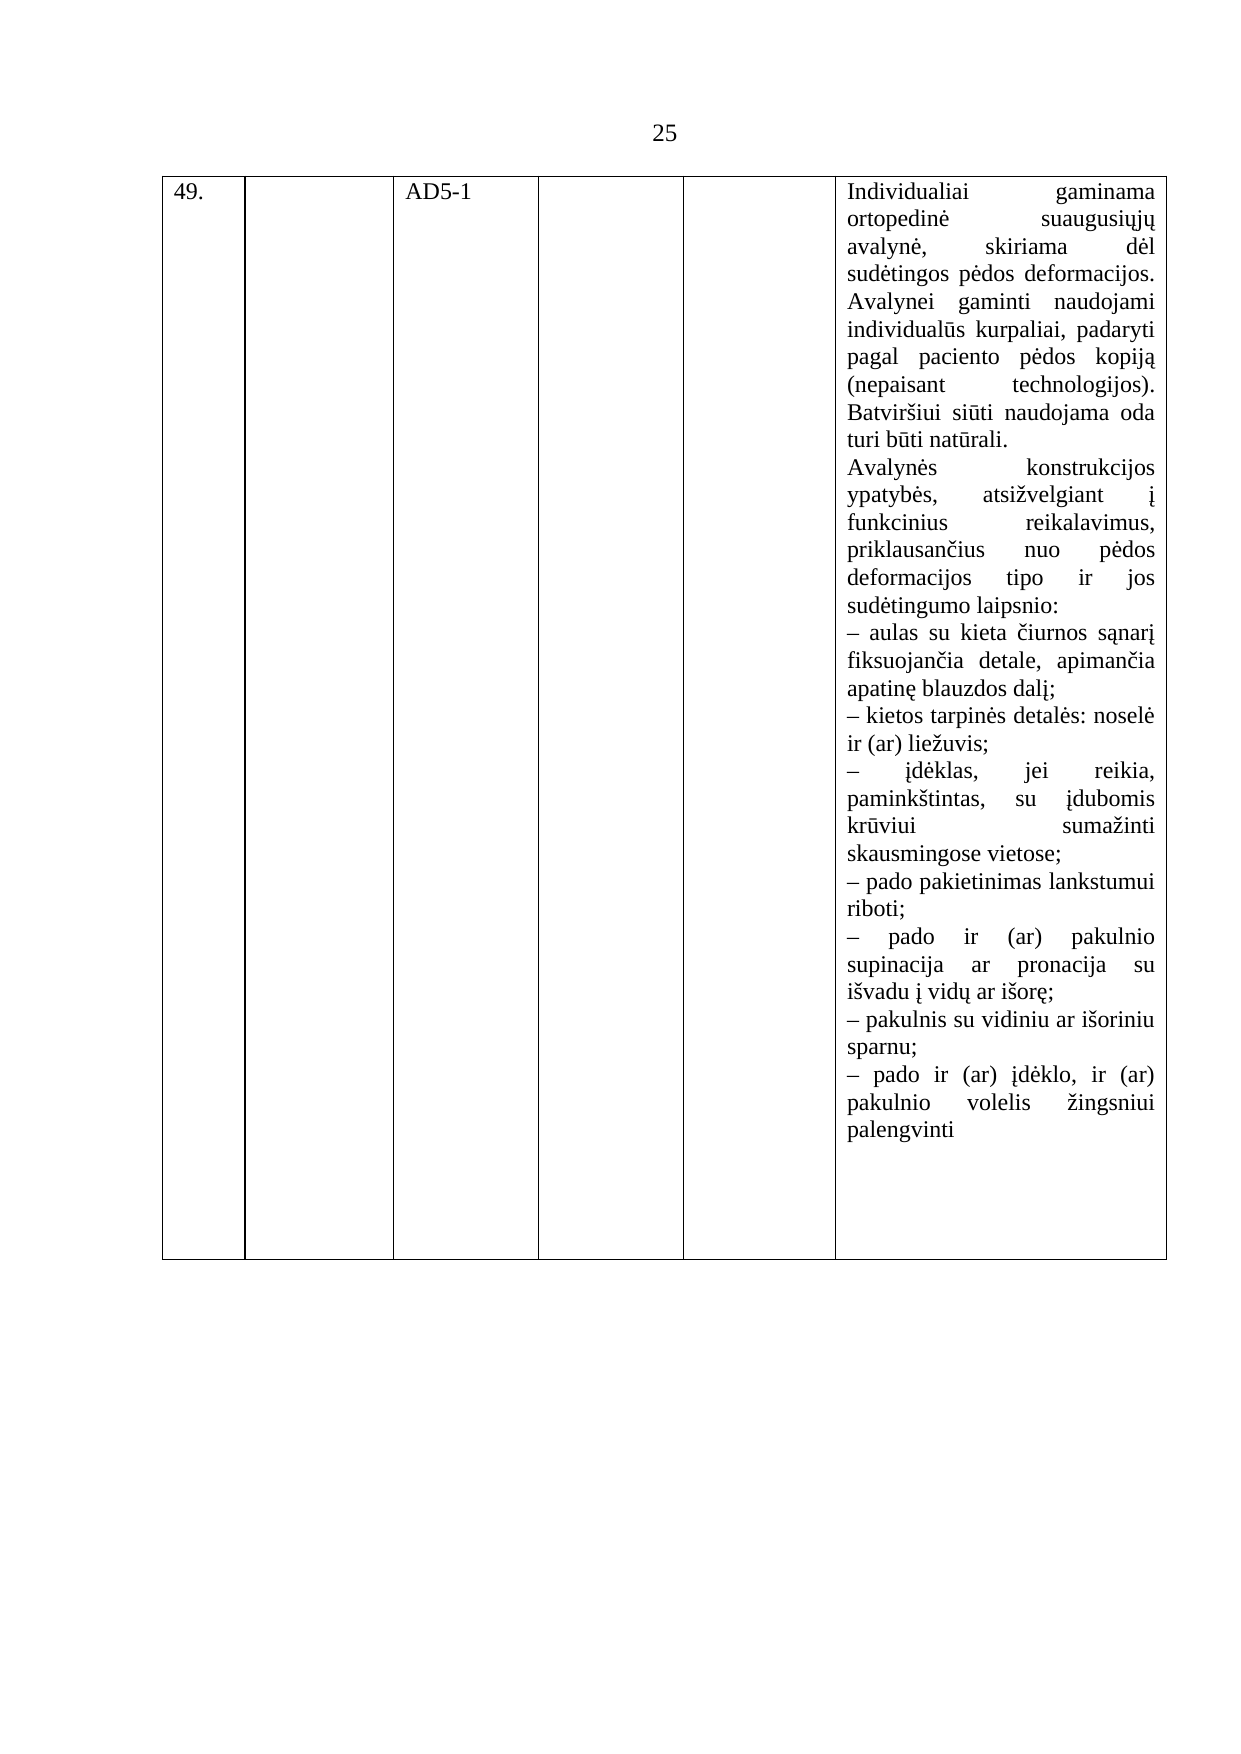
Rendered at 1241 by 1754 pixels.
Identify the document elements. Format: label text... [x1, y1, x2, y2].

table_cell [246, 177, 393, 1258]
table_cell [684, 177, 835, 1258]
table_cell 49. [163, 177, 244, 1258]
table_cell [539, 177, 683, 1258]
table_cell Individualiai gaminama ortopedinė suaugusiųjų avalynė, skiriama dėl sudėtingos pėdos deformacijos. Avalynei gaminti naudojami individualūs kurpaliai, padaryti pagal paciento pėdos kopiją (nepaisant technologijos). Batviršiui siūti naudojama oda turi būti natūrali. Avalynės konstrukcijos ypatybės, atsižvelgiant į funkcinius reikalavimus, priklausančius nuo pėdos deformacijos tipo ir jos sudėtingumo laipsnio: – aulas su kieta čiurnos sąnarį fiksuojančia detale, apimančia apatinę blauzdos dalį; – kietos tarpinės detalės: noselė ir (ar) liežuvis; – įdėklas, jei reikia, paminkštintas, su įdubomis krūviui sumažinti skausmingose vietose; – pado pakietinimas lankstumui riboti; – pado ir (ar) pakulnio supinacija ar pronacija su išvadu į vidų ar išorę; – pakulnis su vidiniu ar išoriniu sparnu; – pado ir (ar) įdėklo, ir (ar) pakulnio volelis žingsniui palengvinti [836, 177, 1166, 1258]
table_cell AD5-1 [394, 177, 538, 1258]
